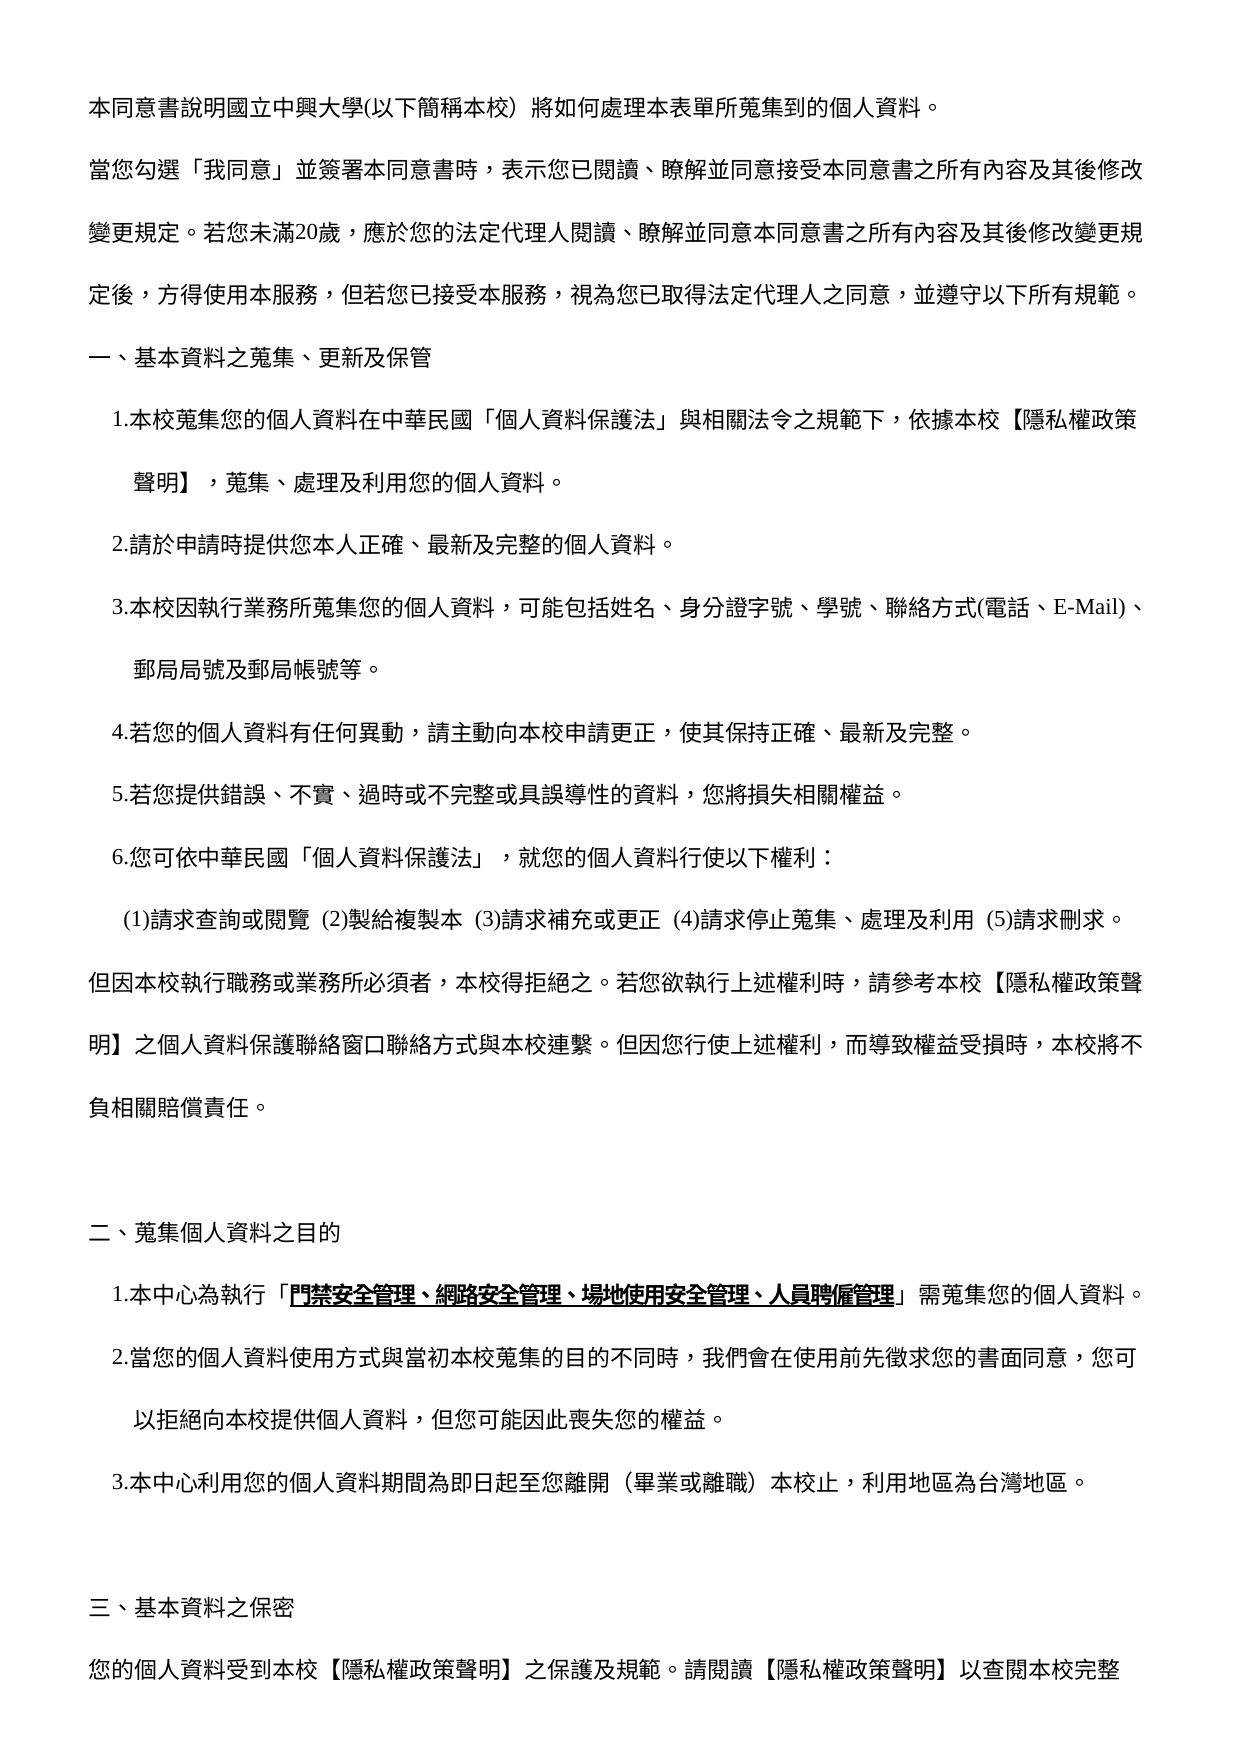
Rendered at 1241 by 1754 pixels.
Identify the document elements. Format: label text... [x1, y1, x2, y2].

text 您的個人資料受到本校【隱私權政策聲明】之保護及規範。請閱讀【隱私權政策聲明】以查閱本校完整 [89, 1627, 1152, 1689]
text 1.本校蒐集您的個人資料在中華民國「個人資料保護法」與相關法令之規範下，依據本校【隱私權政策聲明】，蒐集、處理及利用您的個人資料。 [112, 377, 1152, 502]
text 三、基本資料之保密 [89, 1564, 1152, 1627]
text 一、基本資料之蒐集、更新及保管 [89, 314, 1152, 377]
text 二、蒐集個人資料之目的 [89, 1189, 1152, 1252]
text 5.若您提供錯誤、不實、過時或不完整或具誤導性的資料，您將損失相關權益。 [112, 752, 1152, 814]
text 2.當您的個人資料使用方式與當初本校蒐集的目的不同時，我們會在使用前先徵求您的書面同意，您可以拒絕向本校提供個人資料，但您可能因此喪失您的權益。 [112, 1314, 1152, 1439]
text 3.本校因執行業務所蒐集您的個人資料，可能包括姓名、身分證字號、學號、聯絡方式(電話、E-Mail)、郵局局號及郵局帳號等。 [112, 564, 1152, 689]
text 但因本校執行職務或業務所必須者，本校得拒絕之。若您欲執行上述權利時，請參考本校【隱私權政策聲明】之個人資料保護聯絡窗口聯絡方式與本校連繫。但因您行使上述權利，而導致權益受損時，本校將不負相關賠償責任。 [89, 939, 1152, 1189]
text 1.本中心為執行「門禁安全管理、網路安全管理、場地使用安全管理、人員聘僱管理」需蒐集您的個人資料。 [112, 1252, 1196, 1314]
text 3.本中心利用您的個人資料期間為即日起至您離開（畢業或離職）本校止，利用地區為台灣地區。 [112, 1439, 1152, 1564]
text 4.若您的個人資料有任何異動，請主動向本校申請更正，使其保持正確、最新及完整。 [112, 689, 1152, 752]
text 當您勾選「我同意」並簽署本同意書時，表示您已閱讀、瞭解並同意接受本同意書之所有內容及其後修改變更規定。若您未滿20歲，應於您的法定代理人閱讀、瞭解並同意本同意書之所有內容及其後修改變更規定後，方得使用本服務，但若您已接受本服務，視為您已取得法定代理人之同意，並遵守以下所有規範。 [89, 127, 1152, 314]
text (1)請求查詢或閱覽 (2)製給複製本 (3)請求補充或更正 (4)請求停止蒐集、處理及利用 (5)請求刪求。 [89, 877, 1152, 939]
text 2.請於申請時提供您本人正確、最新及完整的個人資料。 [112, 502, 1152, 564]
text 6.您可依中華民國「個人資料保護法」，就您的個人資料行使以下權利： [112, 814, 1152, 877]
text 本同意書說明國立中興大學(以下簡稱本校）將如何處理本表單所蒐集到的個人資料。 [89, 64, 1152, 127]
